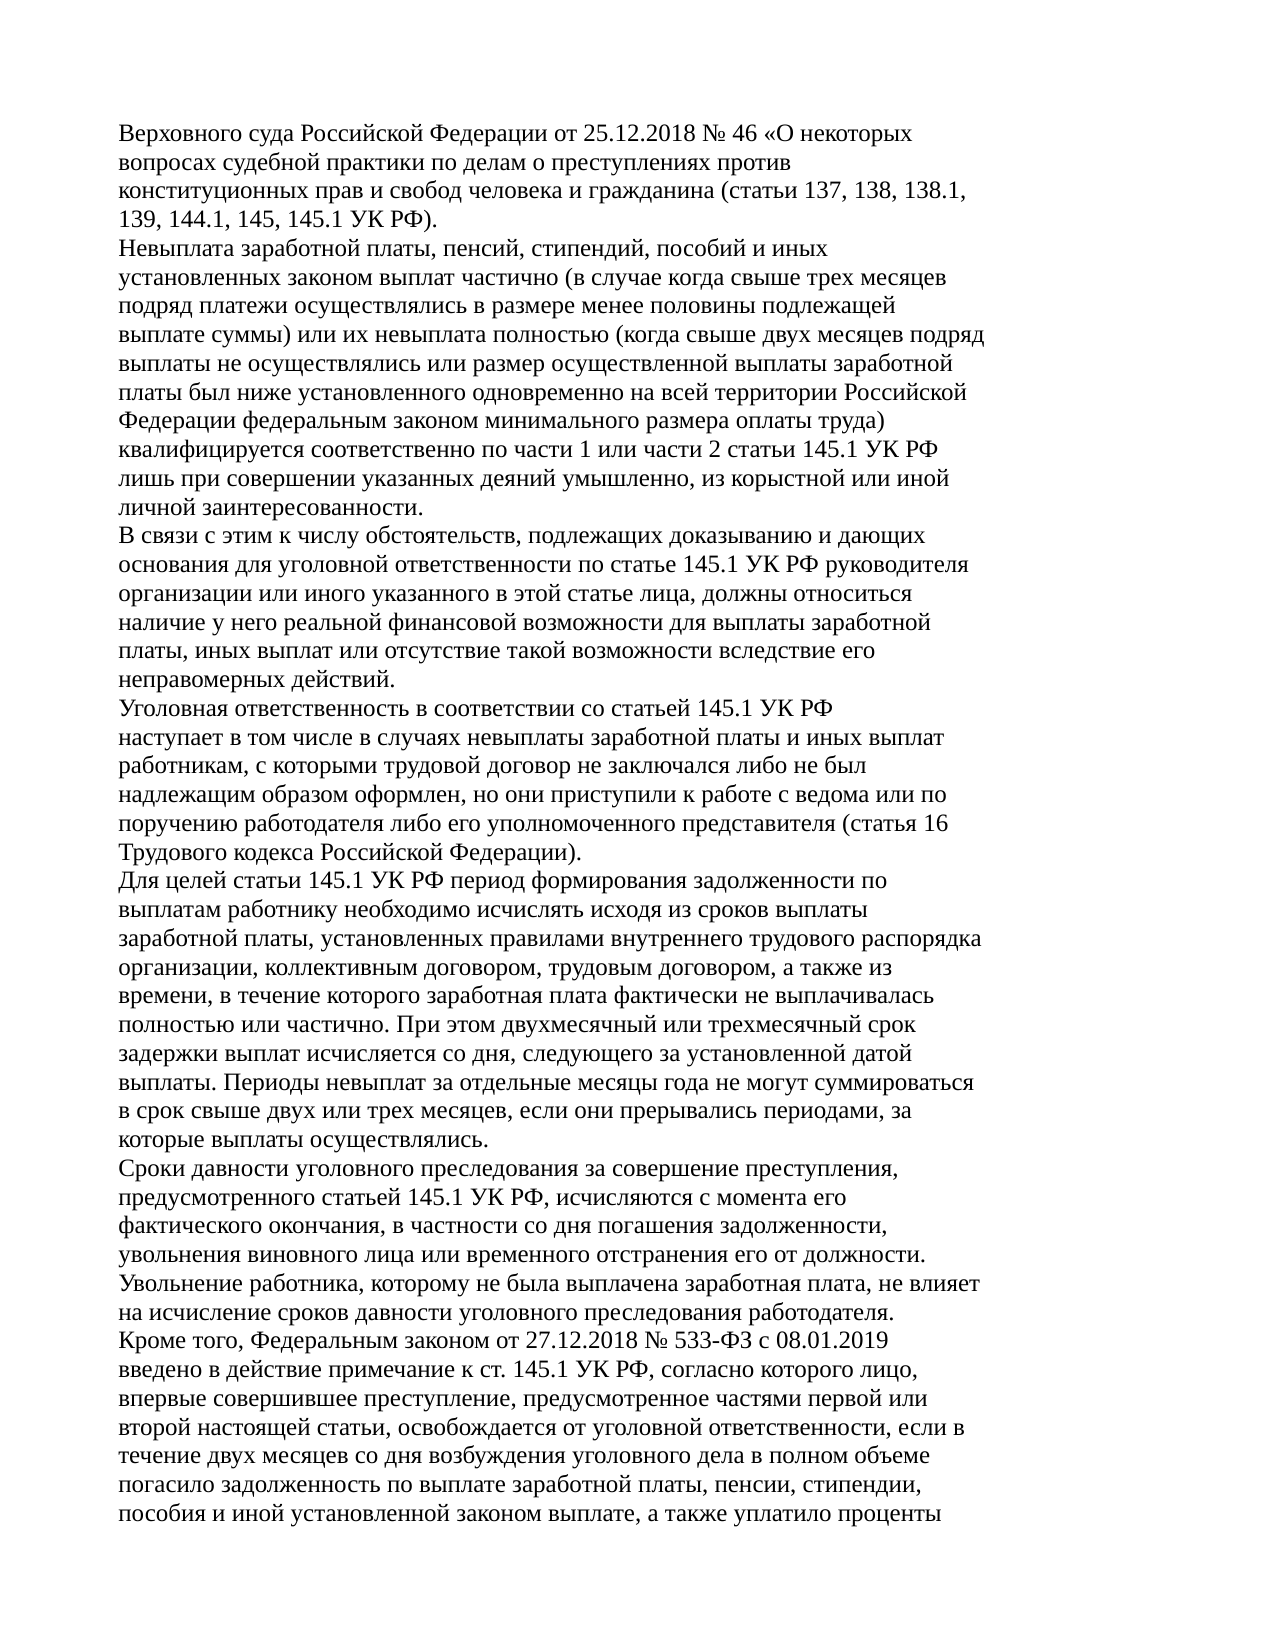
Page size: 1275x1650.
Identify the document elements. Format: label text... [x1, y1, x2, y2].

text которые выплаты осуществлялись. [118, 1124, 1157, 1153]
text выплаты. Периоды невыплат за отдельные месяцы года не могут суммироваться [118, 1067, 1157, 1096]
text Сроки давности уголовного преследования за совершение преступления, [118, 1153, 1157, 1182]
text работникам, с которыми трудовой договор не заключался либо не был [118, 751, 1157, 779]
text организации, коллективным договором, трудовым договором, а также из [118, 952, 1157, 981]
text основания для уголовной ответственности по статье 145.1 УК РФ руководителя [118, 549, 1157, 578]
text платы был ниже установленного одновременно на всей территории Российской [118, 377, 1157, 406]
text на исчисление сроков давности уголовного преследования работодателя. [118, 1297, 1157, 1326]
text Верховного суда Российской Федерации от 25.12.2018 № 46 «О некоторых [118, 118, 1157, 147]
text 139, 144.1, 145, 145.1 УК РФ). [118, 204, 1157, 233]
text подряд платежи осуществлялись в размере менее половины подлежащей [118, 291, 1157, 319]
text платы, иных выплат или отсутствие такой возможности вследствие его [118, 636, 1157, 664]
text впервые совершившее преступление, предусмотренное частями первой или [118, 1383, 1157, 1412]
text пособия и иной установленной законом выплате, а также уплатило проценты [118, 1498, 1157, 1527]
text Для целей статьи 145.1 УК РФ период формирования задолженности по [118, 866, 1157, 894]
text времени, в течение которого заработная плата фактически не выплачивалась [118, 981, 1157, 1009]
text выплатам работнику необходимо исчислять исходя из сроков выплаты [118, 894, 1157, 923]
text выплате суммы) или их невыплата полностью (когда свыше двух месяцев подряд [118, 319, 1157, 348]
text фактического окончания, в частности со дня погашения задолженности, [118, 1211, 1157, 1239]
text задержки выплат исчисляется со дня, следующего за установленной датой [118, 1038, 1157, 1067]
text течение двух месяцев со дня возбуждения уголовного дела в полном объеме [118, 1441, 1157, 1469]
text Трудового кодекса Российской Федерации). [118, 837, 1157, 866]
text выплаты не осуществлялись или размер осуществленной выплаты заработной [118, 348, 1157, 377]
text полностью или частично. При этом двухмесячный или трехмесячный срок [118, 1009, 1157, 1038]
text предусмотренного статьей 145.1 УК РФ, исчисляются с момента его [118, 1182, 1157, 1211]
text наличие у него реальной финансовой возможности для выплаты заработной [118, 607, 1157, 636]
text наступает в том числе в случаях невыплаты заработной платы и иных выплат [118, 722, 1157, 751]
text лишь при совершении указанных деяний умышленно, из корыстной или иной [118, 463, 1157, 492]
text В связи с этим к числу обстоятельств, подлежащих доказыванию и дающих [118, 521, 1157, 549]
text погасило задолженность по выплате заработной платы, пенсии, стипендии, [118, 1469, 1157, 1498]
text заработной платы, установленных правилами внутреннего трудового распорядка [118, 923, 1157, 952]
text в срок свыше двух или трех месяцев, если они прерывались периодами, за [118, 1096, 1157, 1124]
text поручению работодателя либо его уполномоченного представителя (статья 16 [118, 808, 1157, 837]
text установленных законом выплат частично (в случае когда свыше трех месяцев [118, 262, 1157, 291]
text Невыплата заработной платы, пенсий, стипендий, пособий и иных [118, 233, 1157, 262]
text конституционных прав и свобод человека и гражданина (статьи 137, 138, 138.1, [118, 176, 1157, 204]
text введено в действие примечание к ст. 145.1 УК РФ, согласно которого лицо, [118, 1354, 1157, 1383]
text второй настоящей статьи, освобождается от уголовной ответственности, если в [118, 1412, 1157, 1441]
text надлежащим образом оформлен, но они приступили к работе с ведома или по [118, 779, 1157, 808]
text Кроме того, Федеральным законом от 27.12.2018 № 533-ФЗ с 08.01.2019 [118, 1326, 1157, 1354]
text вопросах судебной практики по делам о преступлениях против [118, 147, 1157, 176]
text квалифицируется соответственно по части 1 или части 2 статьи 145.1 УК РФ [118, 434, 1157, 463]
text Уголовная ответственность в соответствии со статьей 145.1 УК РФ [118, 693, 1157, 722]
text личной заинтересованности. [118, 492, 1157, 521]
text Федерации федеральным законом минимального размера оплаты труда) [118, 406, 1157, 434]
text организации или иного указанного в этой статье лица, должны относиться [118, 578, 1157, 607]
text неправомерных действий. [118, 664, 1157, 693]
text Увольнение работника, которому не была выплачена заработная плата, не влияет [118, 1268, 1157, 1297]
text увольнения виновного лица или временного отстранения его от должности. [118, 1239, 1157, 1268]
